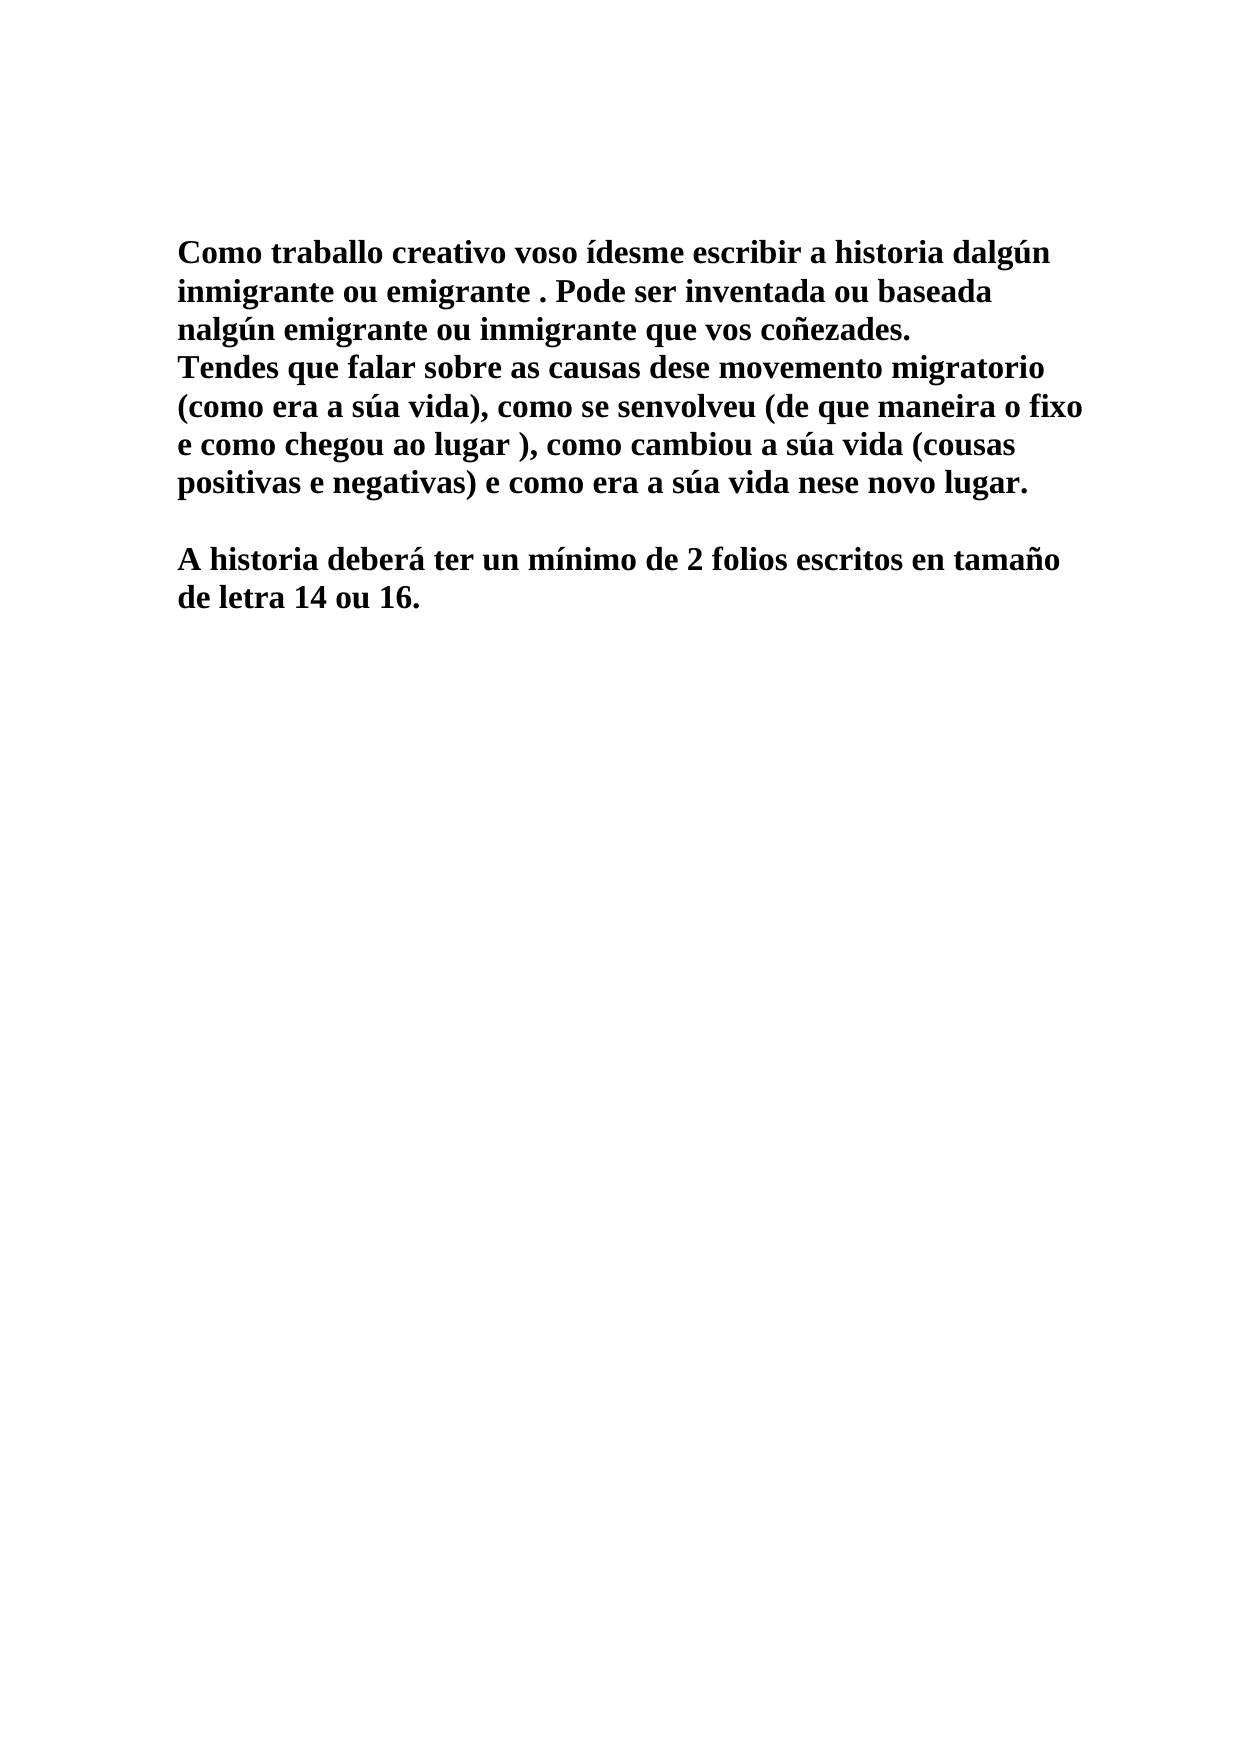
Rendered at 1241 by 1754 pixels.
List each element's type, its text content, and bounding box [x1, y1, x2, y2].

text A historia deberá ter un mínimo de 2 folios escritos en tamaño de letra 14 ou 16. [177, 539, 1090, 616]
text Como traballo creativo voso ídesme escribir a historia dalgún inmigrante ou emigrante . Pode ser inventada ou baseada nalgún emigrante ou inmigrante que vos coñezades. [177, 233, 1090, 348]
text Tendes que falar sobre as causas dese movemento migratorio (como era a súa vida), como se senvolveu (de que maneira o fixo e como chegou ao lugar ), como cambiou a súa vida (cousas positivas e negativas) e como era a súa vida nese novo lugar. [177, 348, 1090, 501]
